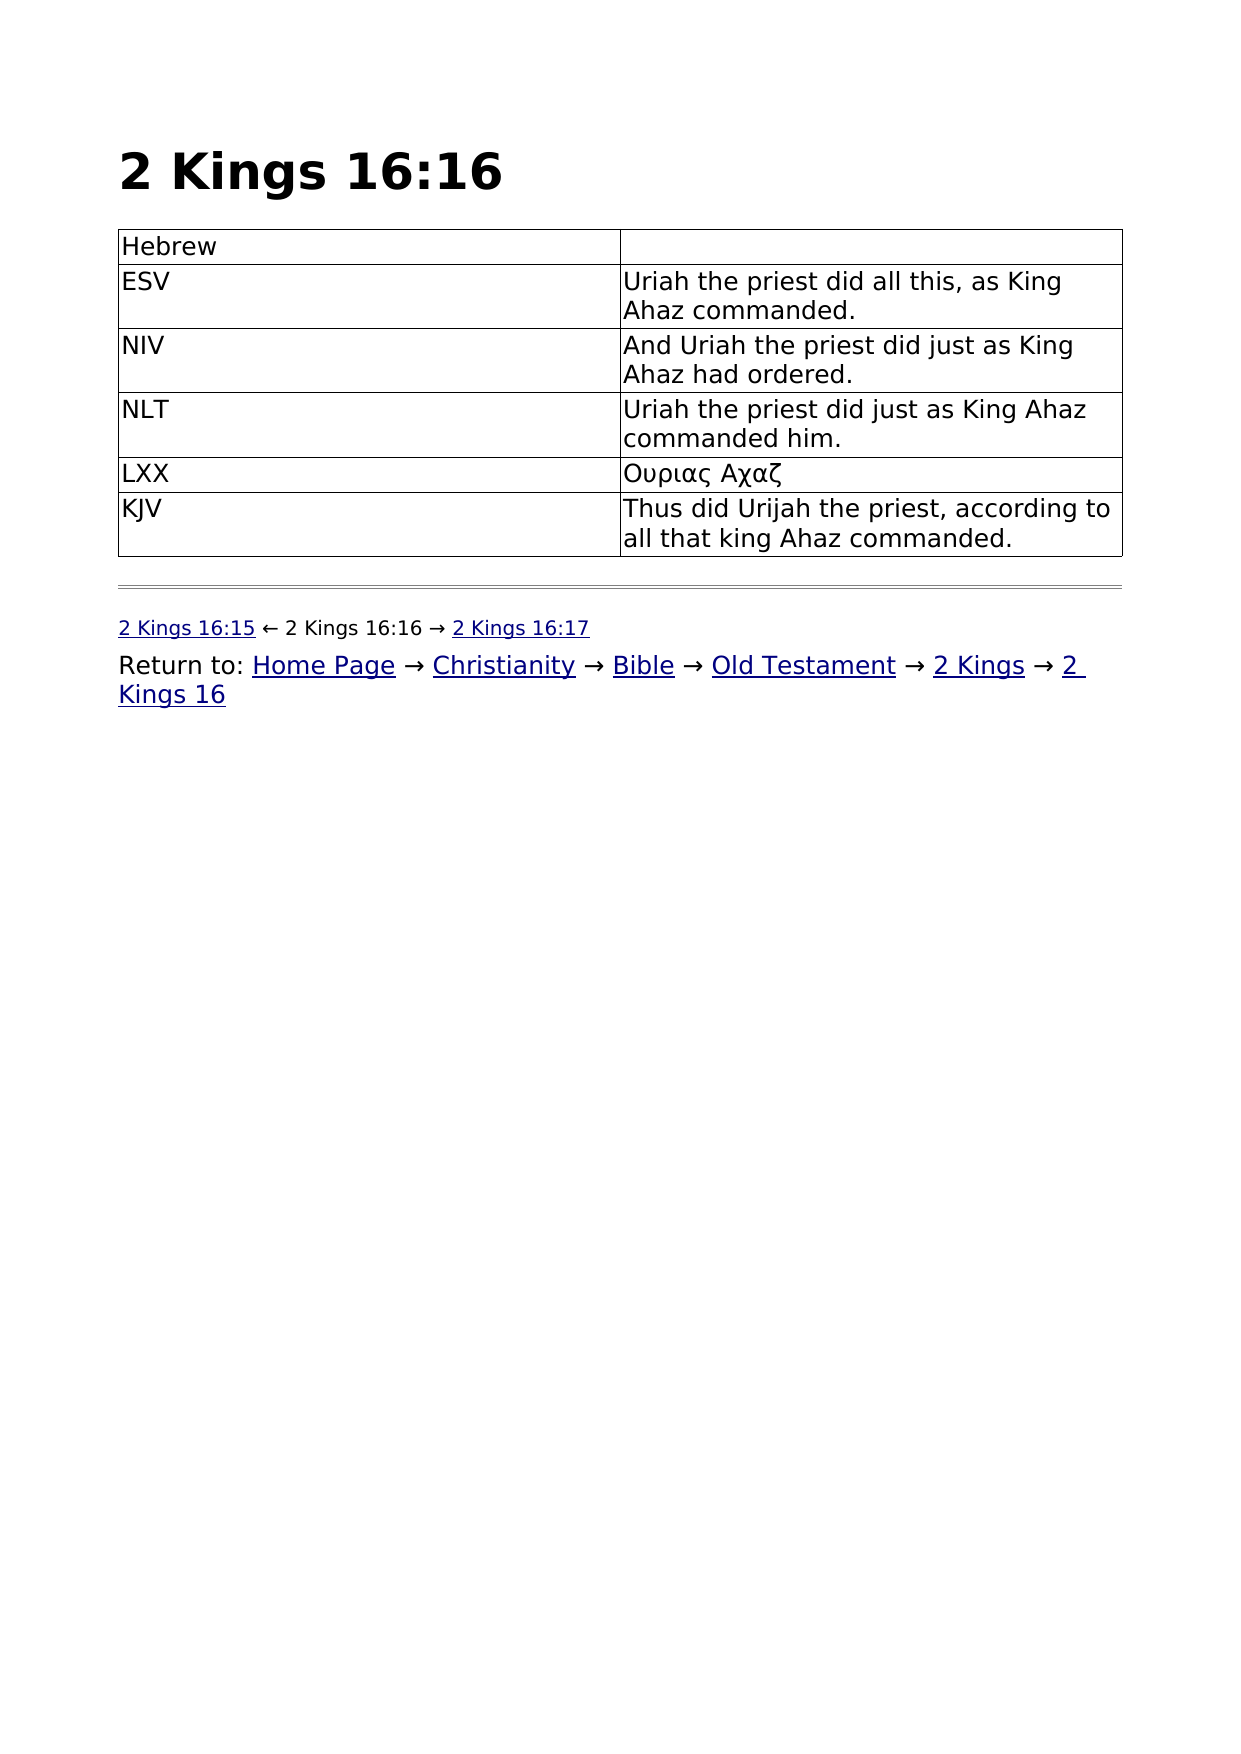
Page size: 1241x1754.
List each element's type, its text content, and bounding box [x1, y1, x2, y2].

table_header [621, 230, 1122, 264]
table_cell Thus did Urijah the priest, according to all that king Ahaz commanded. [621, 493, 1122, 556]
table_cell NIV [119, 329, 620, 392]
subtitle 2 Kings 16:16 [118, 143, 1122, 201]
table_header Hebrew [119, 230, 620, 264]
table_cell And Uriah the priest did just as King Ahaz had ordered. [621, 329, 1122, 392]
text Return to: Home Page → Christianity → Bible → Old Testament → 2 Kings → 2 Kings 16 [118, 651, 1122, 709]
table_cell Ουριας Αχαζ [621, 458, 1122, 492]
table_cell Uriah the priest did just as King Ahaz commanded him. [621, 393, 1122, 457]
table_cell NLT [119, 393, 620, 457]
table_cell LXX [119, 458, 620, 492]
text 2 Kings 16:15 ← 2 Kings 16:16 → 2 Kings 16:17 [118, 617, 1122, 651]
table_cell ESV [119, 265, 620, 328]
table_cell Uriah the priest did all this, as King Ahaz commanded. [621, 265, 1122, 328]
table_cell KJV [119, 493, 620, 556]
